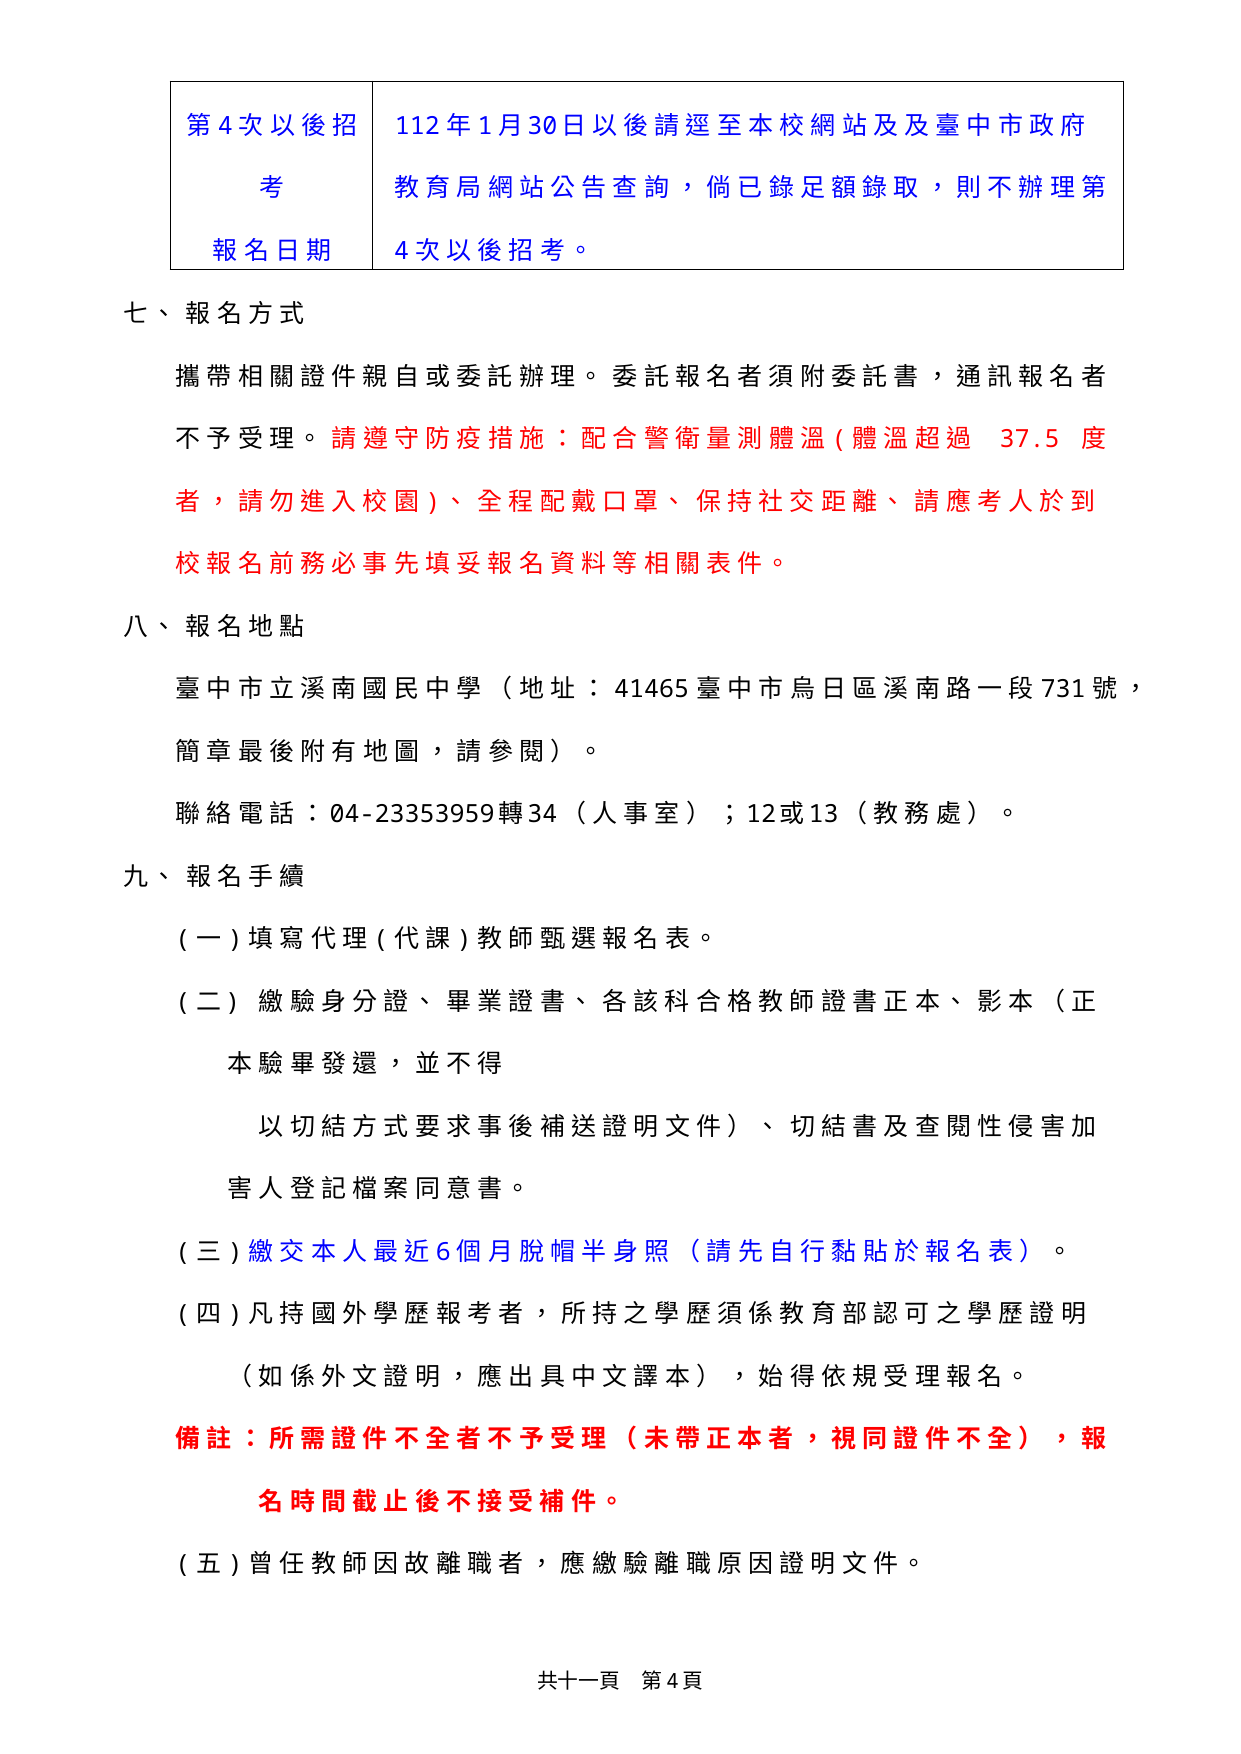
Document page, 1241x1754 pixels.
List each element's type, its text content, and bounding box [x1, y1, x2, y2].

text 七、報名方式 攜帶相關證件親自或委託辦理。委託報名者須附委託書，通訊報名者不予受理。請遵守防疫措施：配合警衛量測體溫(體溫超過 37.5 度者，請勿進入校園)、全程配戴口罩、保持社交距離、請應考人於到校報名前務必事先填妥報名資料等相關表件。 [120, 270, 1120, 583]
text (五)曾任教師因故離職者，應繳驗離職原因證明文件。 [170, 1520, 1120, 1583]
text (三)繳交本人最近6個月脫帽半身照（請先自行黏貼於報名表）。 [170, 1208, 1120, 1270]
text 以切結方式要求事後補送證明文件）、切結書及查閱性侵害加害人登記檔案同意書。 [170, 1083, 1120, 1208]
text 聯絡電話：04-23353959轉34（人事室）；12或13（教務處）。 [170, 770, 1120, 833]
text (二) 繳驗身分證、畢業證書、各該科合格教師證書正本、影本（正本驗畢發還，並不得 [170, 958, 1120, 1083]
table_cell 112年1月30日以後請逕至本校網站及及臺中市政府教育局網站公告查詢，倘已錄足額錄取，則不辦理第4次以後招考。 [373, 82, 1123, 269]
text (一)填寫代理(代課)教師甄選報名表。 [170, 895, 1120, 958]
text 備註：所需證件不全者不予受理（未帶正本者，視同證件不全），報名時間截止後不接受補件。 [170, 1395, 1120, 1520]
text 九、報名手續 [120, 833, 1120, 895]
text (四)凡持國外學歷報考者，所持之學歷須係教育部認可之學歷證明（如係外文證明，應出具中文譯本），始得依規受理報名。 [170, 1270, 1120, 1395]
text 八、報名地點 臺中市立溪南國民中學（地址：41465臺中市烏日區溪南路一段731號，簡章最後附有地圖，請參閱）。 [120, 583, 1120, 770]
table_cell 第4次以後招考 報名日期 [171, 82, 372, 269]
